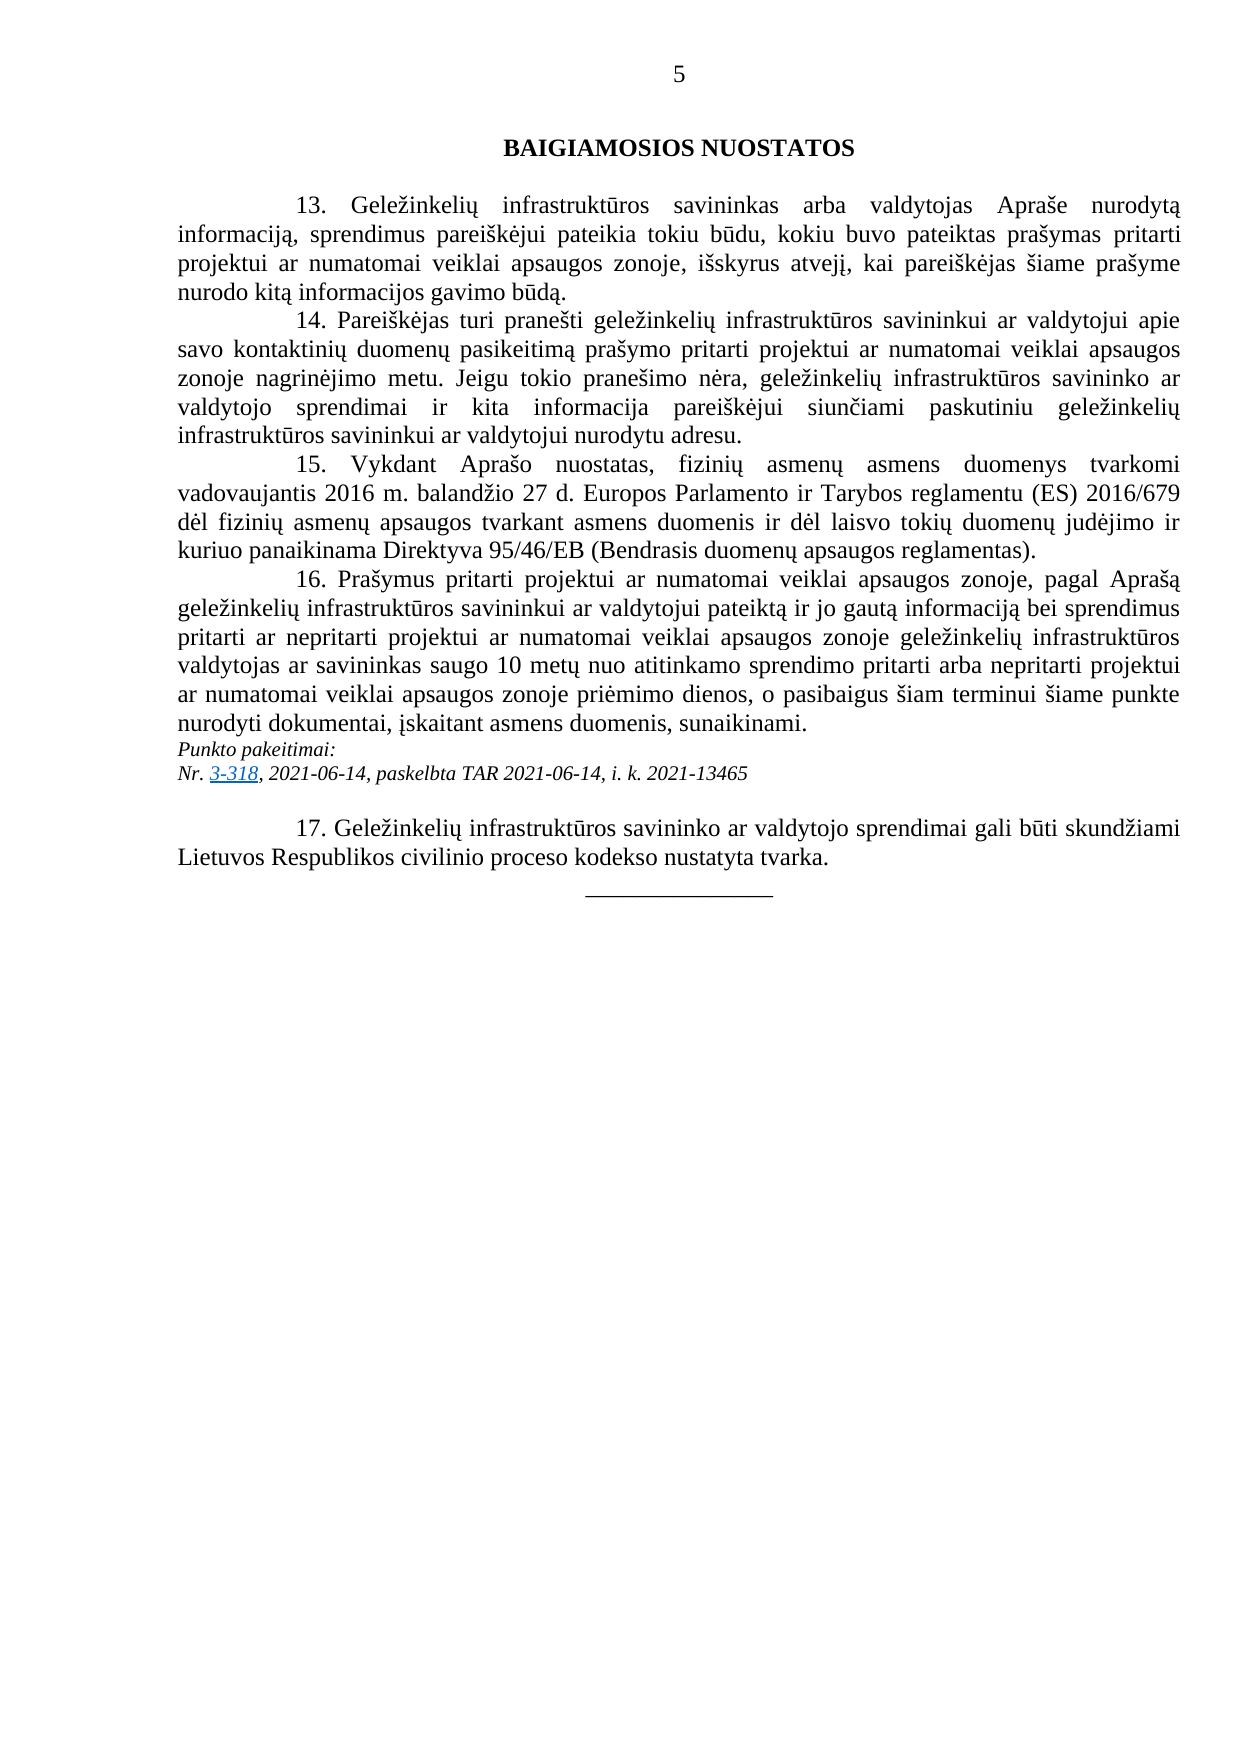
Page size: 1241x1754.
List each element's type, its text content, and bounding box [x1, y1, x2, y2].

text 17. Geležinkelių infrastruktūros savininko ar valdytojo sprendimai gali būti skundžiami Lietuvos Respublikos civilinio proceso kodekso nustatyta tvarka. [177, 813, 1181, 871]
text Punkto pakeitimai: [177, 737, 1181, 761]
text 14. Pareiškėjas turi pranešti geležinkelių infrastruktūros savininkui ar valdytojui apie savo kontaktinių duomenų pasikeitimą prašymo pritarti projektui ar numatomai veiklai apsaugos zonoje nagrinėjimo metu. Jeigu tokio pranešimo nėra, geležinkelių infrastruktūros savininko ar valdytojo sprendimai ir kita informacija pareiškėjui siunčiami paskutiniu geležinkelių infrastruktūros savininkui ar valdytojui nurodytu adresu. [177, 305, 1181, 449]
text 15. Vykdant Aprašo nuostatas, fizinių asmenų asmens duomenys tvarkomi vadovaujantis 2016 m. balandžio 27 d. Europos Parlamento ir Tarybos reglamentu (ES) 2016/679 dėl fizinių asmenų apsaugos tvarkant asmens duomenis ir dėl laisvo tokių duomenų judėjimo ir kuriuo panaikinama Direktyva 95/46/EB (Bendrasis duomenų apsaugos reglamentas). [177, 449, 1181, 564]
text 16. Prašymus pritarti projektui ar numatomai veiklai apsaugos zonoje, pagal Aprašą geležinkelių infrastruktūros savininkui ar valdytojui pateiktą ir jo gautą informaciją bei sprendimus pritarti ar nepritarti projektui ar numatomai veiklai apsaugos zonoje geležinkelių infrastruktūros valdytojas ar savininkas saugo 10 metų nuo atitinkamo sprendimo pritarti arba nepritarti projektui ar numatomai veiklai apsaugos zonoje priėmimo dienos, o pasibaigus šiam terminui šiame punkte nurodyti dokumentai, įskaitant asmens duomenis, sunaikinami. [177, 564, 1181, 737]
text BAIGIAMOSIOS NUOSTATOS [177, 133, 1181, 162]
text Nr. 3-318, 2021-06-14, paskelbta TAR 2021-06-14, i. k. 2021-13465 [177, 761, 1181, 785]
text 13. Geležinkelių infrastruktūros savininkas arba valdytojas Apraše nurodytą informaciją, sprendimus pareiškėjui pateikia tokiu būdu, kokiu buvo pateiktas prašymas pritarti projektui ar numatomai veiklai apsaugos zonoje, išskyrus atvejį, kai pareiškėjas šiame prašyme nurodo kitą informacijos gavimo būdą. [177, 190, 1181, 305]
text _______________ [177, 871, 1181, 900]
